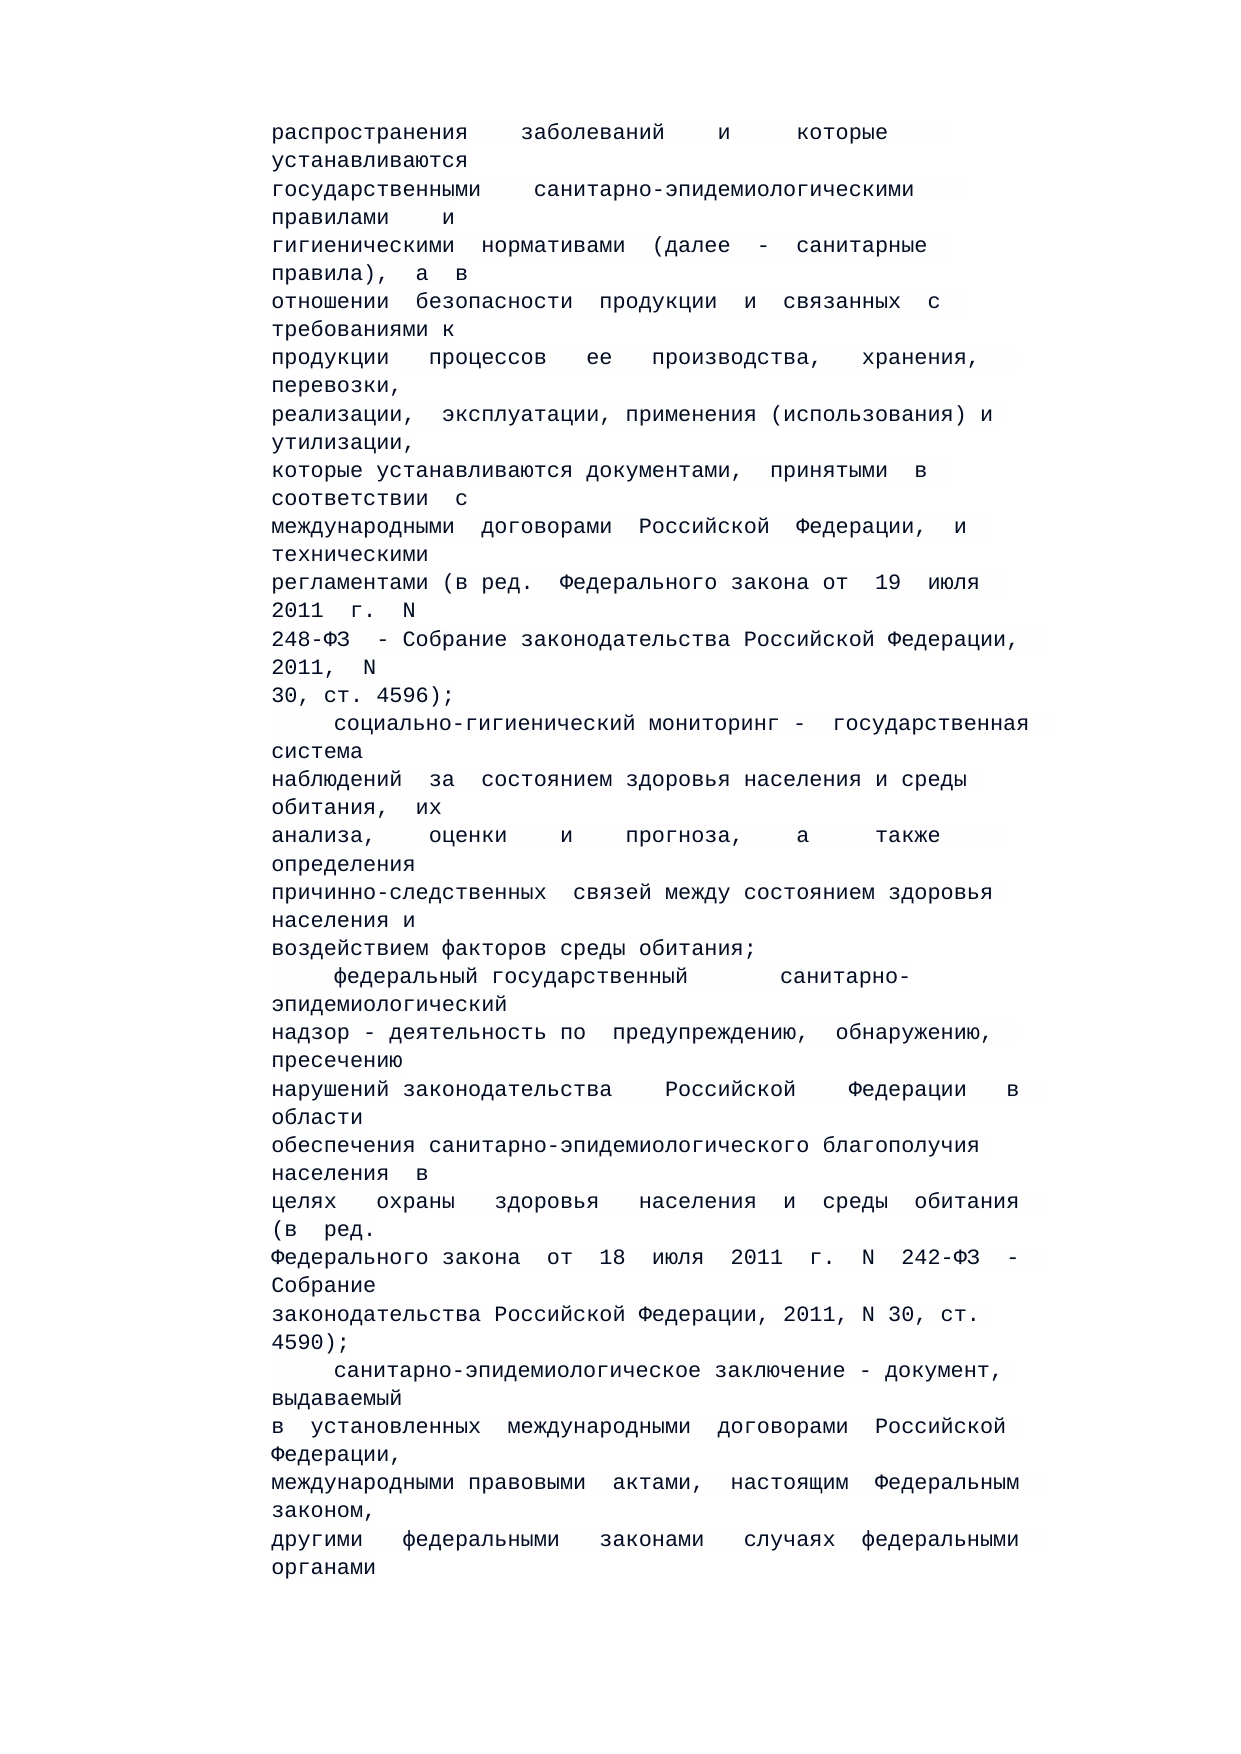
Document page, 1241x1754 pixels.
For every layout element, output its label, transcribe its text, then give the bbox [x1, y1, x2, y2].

text распространения заболеваний и которые устанавливаются [271, 118, 1058, 174]
text государственными санитарно-эпидемиологическими правилами и [271, 174, 1058, 231]
text в установленных международными договорами Российской Федерации, [271, 1412, 1058, 1468]
text социально-гигиенический мониторинг - государственная система [271, 709, 1058, 765]
text реализации, эксплуатации, применения (использования) и утилизации, [271, 399, 1058, 456]
text законодательства Российской Федерации, 2011, N 30, ст. 4590); [271, 1299, 1058, 1356]
text гигиеническими нормативами (далее - санитарные правила), а в [271, 231, 1058, 287]
text другими федеральными законами случаях федеральными органами [271, 1524, 1058, 1581]
text анализа, оценки и прогноза, а также определения [271, 821, 1058, 877]
text наблюдений за состоянием здоровья населения и среды обитания, их [271, 765, 1058, 821]
text надзор - деятельность по предупреждению, обнаружению, пресечению [271, 1018, 1058, 1074]
text которые устанавливаются документами, принятыми в соответствии с [271, 456, 1058, 512]
text международными договорами Российской Федерации, и техническими [271, 512, 1058, 568]
text нарушений законодательства Российской Федерации в области [271, 1074, 1058, 1131]
text регламентами (в ред. Федерального закона от 19 июля 2011 г. N [271, 568, 1058, 624]
text обеспечения санитарно-эпидемиологического благополучия населения в [271, 1131, 1058, 1187]
text 248-ФЗ - Собрание законодательства Российской Федерации, 2011, N [271, 624, 1058, 681]
text Федерального закона от 18 июля 2011 г. N 242-ФЗ - Собрание [271, 1243, 1058, 1299]
text международными правовыми актами, настоящим Федеральным законом, [271, 1468, 1058, 1524]
text причинно-следственных связей между состоянием здоровья населения и [271, 877, 1058, 934]
text отношении безопасности продукции и связанных с требованиями к [271, 287, 1058, 343]
text 30, ст. 4596); [271, 681, 1058, 709]
text федеральный государственный санитарно-эпидемиологический [271, 962, 1058, 1018]
text санитарно-эпидемиологическое заключение - документ, выдаваемый [271, 1356, 1058, 1412]
text продукции процессов ее производства, хранения, перевозки, [271, 343, 1058, 399]
text воздействием факторов среды обитания; [271, 934, 1058, 962]
text целях охраны здоровья населения и среды обитания (в ред. [271, 1187, 1058, 1243]
